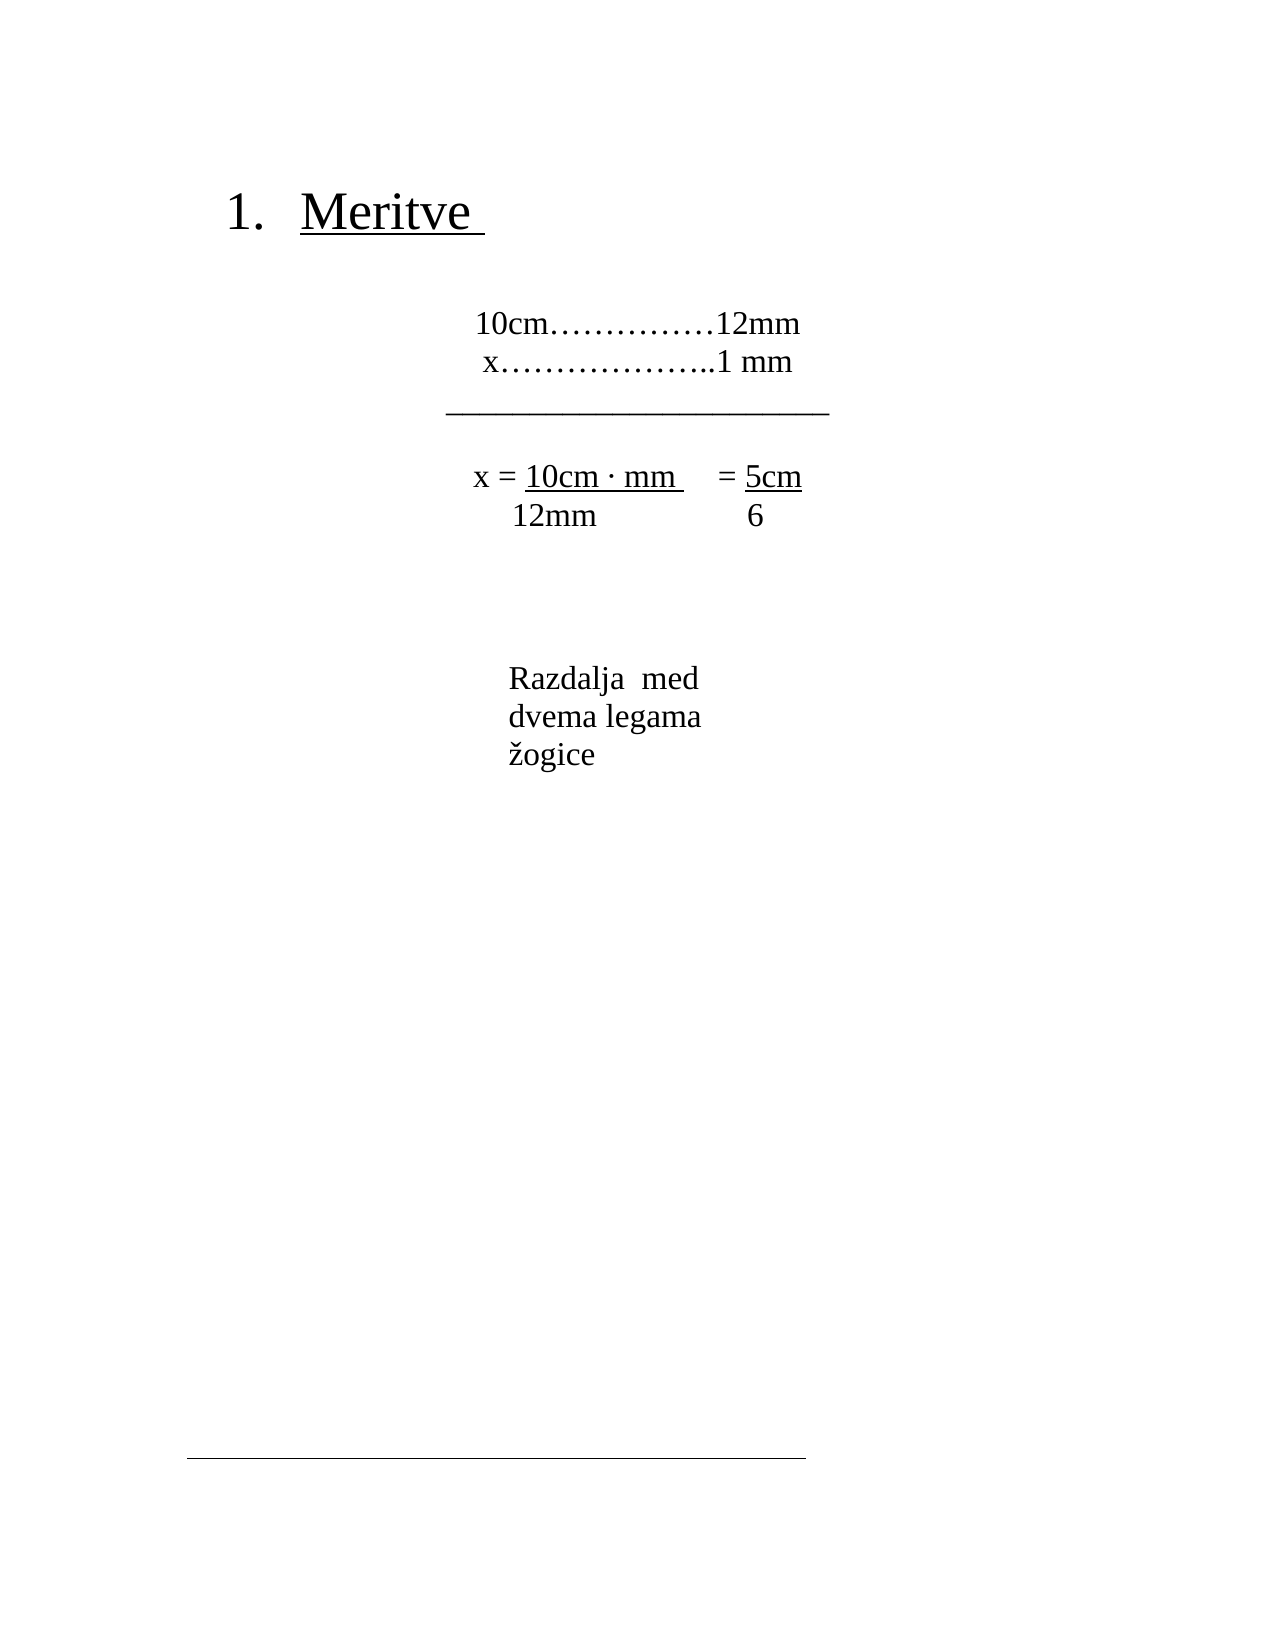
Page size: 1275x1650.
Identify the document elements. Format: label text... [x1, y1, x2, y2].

text x = 10cm ∙ mm = 5cm [187, 457, 1087, 495]
table_cell [496, 835, 806, 897]
table_cell [187, 960, 496, 1022]
text 10cm……………12mm [187, 303, 1087, 342]
table_cell [187, 1396, 496, 1458]
table_cell [187, 773, 496, 835]
table_cell [496, 1334, 806, 1396]
table_cell [496, 1084, 806, 1147]
table_cell [496, 898, 806, 960]
table_header Razdalja med dvema legama žogice [496, 658, 806, 773]
text x………………..1 mm [187, 342, 1087, 380]
table_cell [187, 1334, 496, 1396]
table_cell [496, 1209, 806, 1271]
table_cell [187, 1147, 496, 1209]
list Meritve [225, 179, 1087, 241]
table_cell [496, 1271, 806, 1333]
table_cell [496, 960, 806, 1022]
table_cell [496, 1396, 806, 1458]
table_cell [187, 1084, 496, 1147]
table_cell [187, 898, 496, 960]
text _______________________ [187, 380, 1087, 418]
table_cell [496, 1022, 806, 1084]
table_cell [187, 1209, 496, 1271]
text 12mm 6 [187, 495, 1087, 533]
table_header [187, 658, 496, 773]
table_cell [496, 773, 806, 835]
table_cell [187, 1022, 496, 1084]
table_cell [496, 1147, 806, 1209]
table_cell [187, 835, 496, 897]
table_cell [187, 1271, 496, 1333]
